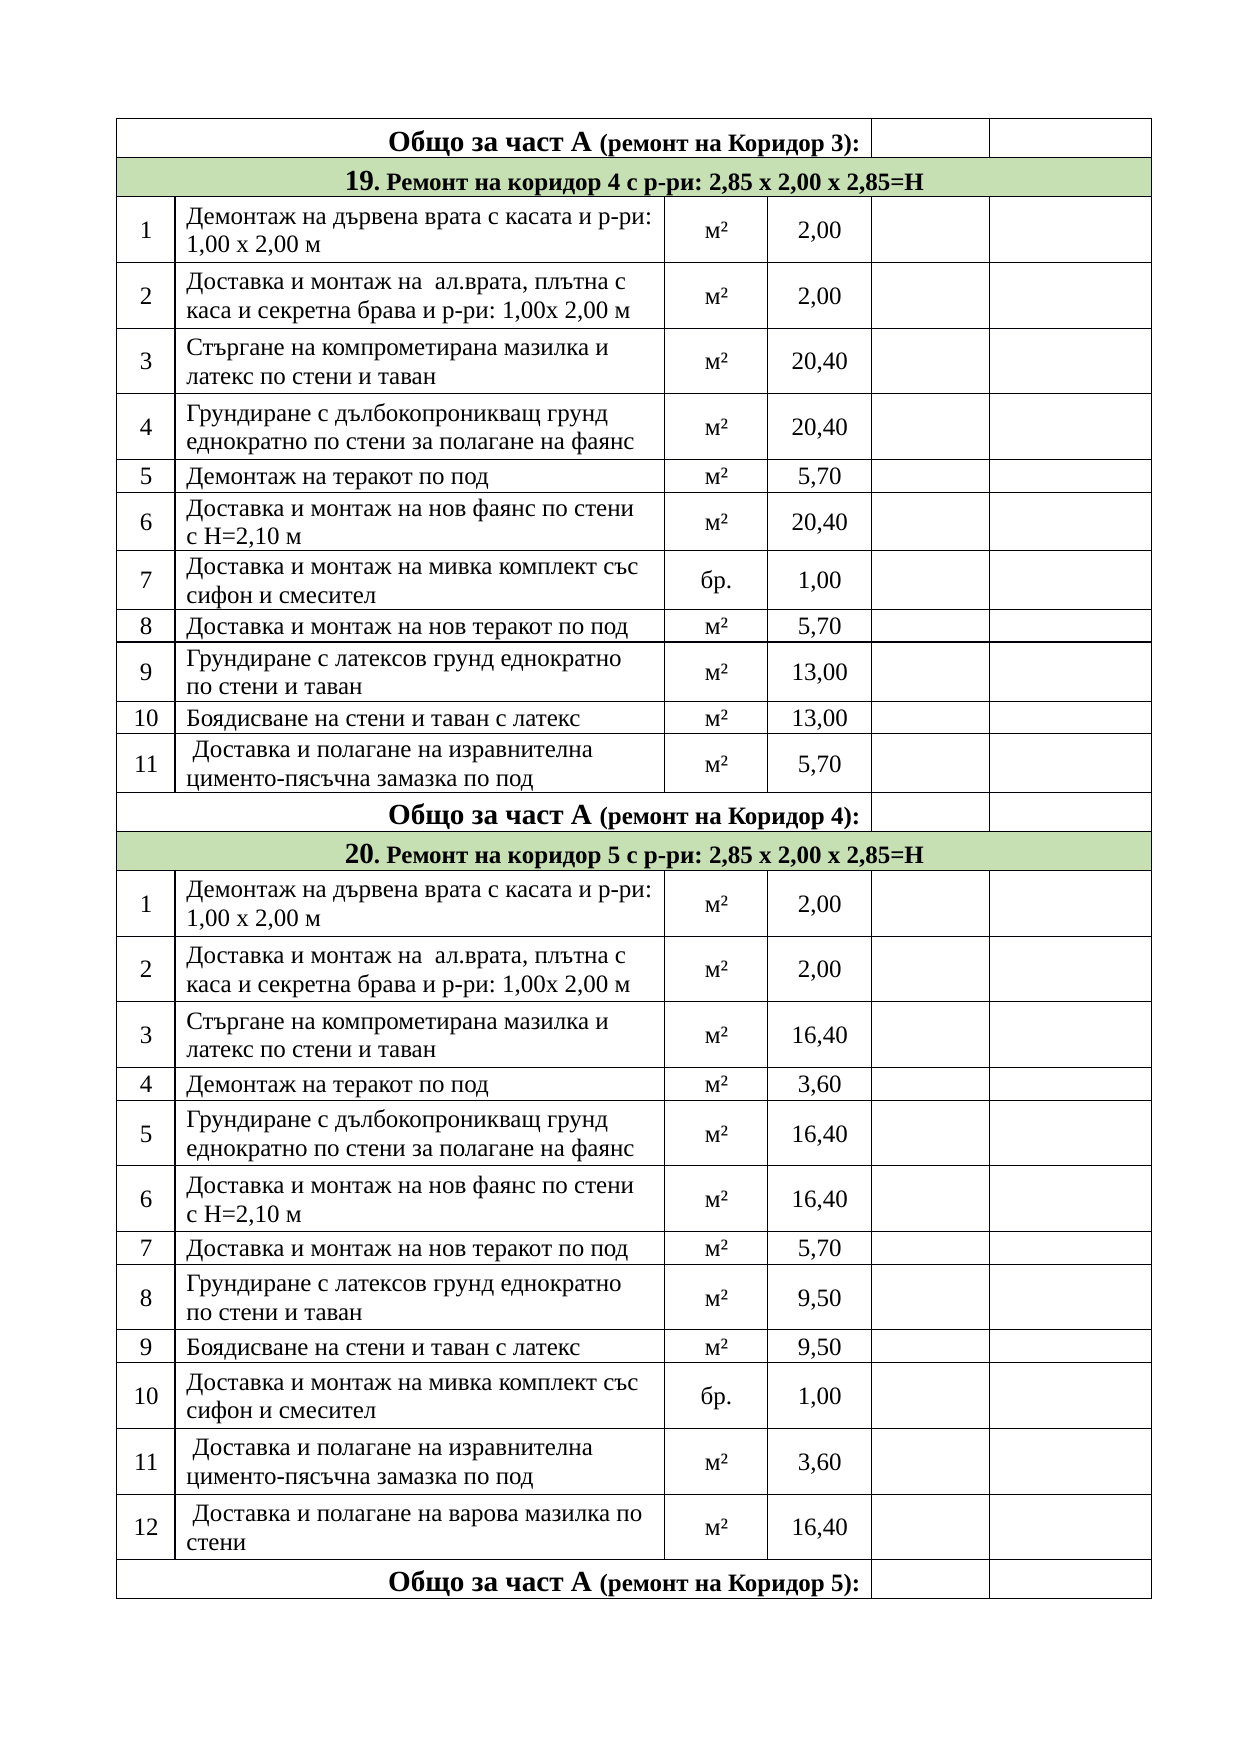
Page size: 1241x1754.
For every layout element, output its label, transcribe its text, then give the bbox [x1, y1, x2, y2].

table_cell 2 [117, 263, 174, 327]
table_cell м² [665, 734, 767, 792]
table_cell [990, 460, 1151, 492]
table_cell Демонтаж на теракот по под [176, 1068, 664, 1100]
table_cell м² [665, 1232, 767, 1264]
table_cell [872, 329, 989, 393]
table_cell 5 [117, 1101, 174, 1165]
table_cell [990, 1002, 1151, 1067]
table_cell [872, 1166, 989, 1231]
table_cell Стъргане на компрометирана мазилка и латекс по стени и таван [176, 329, 664, 393]
table_cell Oбщо за част А (ремонт на Коридор 5): [117, 1560, 871, 1598]
table_cell 13,00 [768, 643, 871, 701]
table_cell м² [665, 460, 767, 492]
table_cell [872, 460, 989, 492]
table_cell [872, 119, 989, 157]
table_cell [990, 793, 1151, 831]
table_cell Доставка и монтаж на нов теракот по под [176, 610, 664, 641]
table_cell [872, 1330, 989, 1362]
table_cell м² [665, 871, 767, 936]
table_cell [872, 643, 989, 701]
table_cell [990, 1265, 1151, 1329]
table_cell 9,50 [768, 1330, 871, 1362]
table_cell м² [665, 1495, 767, 1559]
table_cell бр. [665, 1363, 767, 1428]
table_cell [990, 119, 1151, 157]
table_cell [990, 734, 1151, 792]
table_cell [990, 493, 1151, 550]
table_cell 16,40 [768, 1101, 871, 1165]
table_cell 13,00 [768, 702, 871, 733]
table_cell 4 [117, 394, 174, 459]
table_cell [990, 1166, 1151, 1231]
table_cell 6 [117, 493, 174, 550]
table_cell м² [665, 643, 767, 701]
table_cell Доставка и монтаж на мивка комплект със сифон и смесител [176, 551, 664, 609]
table_cell 20,40 [768, 329, 871, 393]
table_cell [872, 1232, 989, 1264]
table_cell Доставка и монтаж на мивка комплект със сифон и смесител [176, 1363, 664, 1428]
table_cell 2 [117, 937, 174, 1001]
table_cell [990, 871, 1151, 936]
table_cell 3 [117, 1002, 174, 1067]
table_cell Доставка и монтаж на ал.врата, плътна с каса и секретна брава и р-ри: 1,00х 2,00 м [176, 937, 664, 1001]
table_cell 7 [117, 1232, 174, 1264]
table_cell [872, 493, 989, 550]
table_cell Боядисване на стени и таван с латекс [176, 702, 664, 733]
table_cell Доставка и монтаж на нов фаянс по стени с Н=2,10 м [176, 1166, 664, 1231]
table_cell м² [665, 1429, 767, 1493]
table_cell 3 [117, 329, 174, 393]
table_cell Oбщо за част А (ремонт на Коридор 3): [117, 119, 871, 157]
table_cell м² [665, 702, 767, 733]
table_cell Oбщо за част А (ремонт на Коридор 4): [117, 793, 871, 831]
table_cell [872, 394, 989, 459]
table_cell 19. Ремонт на коридор 4 с р-ри: 2,85 х 2,00 х 2,85=Н [117, 158, 1151, 196]
table_cell Доставка и полагане на изравнителна цименто-пясъчна замазка по под [176, 734, 664, 792]
table_cell Грундиране с латексов грунд еднократно по стени и таван [176, 1265, 664, 1329]
table_cell Демонтаж на дървена врата с касата и р-ри: 1,00 х 2,00 м [176, 197, 664, 262]
table_cell 8 [117, 610, 174, 641]
table_cell [872, 793, 989, 831]
table_cell Грундиране с дълбокопроникващ грунд еднократно по стени за полагане на фаянс [176, 394, 664, 459]
table_cell 5 [117, 460, 174, 492]
table_cell [872, 1495, 989, 1559]
table_cell [990, 1560, 1151, 1598]
table_cell 16,40 [768, 1002, 871, 1067]
table_cell 5,70 [768, 734, 871, 792]
table_cell Доставка и монтаж на нов теракот по под [176, 1232, 664, 1264]
table_cell 20. Ремонт на коридор 5 с р-ри: 2,85 х 2,00 х 2,85=Н [117, 832, 1151, 870]
table_cell [990, 1330, 1151, 1362]
table_cell 4 [117, 1068, 174, 1100]
table_cell [872, 1002, 989, 1067]
table_cell [872, 1429, 989, 1493]
table_cell м² [665, 1330, 767, 1362]
table_cell Доставка и монтаж на ал.врата, плътна с каса и секретна брава и р-ри: 1,00х 2,00 м [176, 263, 664, 327]
table_cell м² [665, 610, 767, 641]
table_cell 2,00 [768, 871, 871, 936]
table_cell 10 [117, 1363, 174, 1428]
table_cell [990, 1101, 1151, 1165]
table_cell Демонтаж на дървена врата с касата и р-ри: 1,00 х 2,00 м [176, 871, 664, 936]
table_cell 16,40 [768, 1495, 871, 1559]
table_cell м² [665, 197, 767, 262]
table_cell 5,70 [768, 460, 871, 492]
table_cell 2,00 [768, 197, 871, 262]
table_cell м² [665, 937, 767, 1001]
table_cell 20,40 [768, 493, 871, 550]
table_cell 8 [117, 1265, 174, 1329]
table_cell м² [665, 1166, 767, 1231]
table_cell [990, 1495, 1151, 1559]
table_cell 1 [117, 871, 174, 936]
table_cell м² [665, 1265, 767, 1329]
table_cell Доставка и монтаж на нов фаянс по стени с Н=2,10 м [176, 493, 664, 550]
table_cell Доставка и полагане на варова мазилка по стени [176, 1495, 664, 1559]
table_cell [990, 1429, 1151, 1493]
table_cell м² [665, 1068, 767, 1100]
table_cell 9,50 [768, 1265, 871, 1329]
table_cell Грундиране с латексов грунд еднократно по стени и таван [176, 643, 664, 701]
table_cell [990, 937, 1151, 1001]
table_cell 9 [117, 643, 174, 701]
table_cell Стъргане на компрометирана мазилка и латекс по стени и таван [176, 1002, 664, 1067]
table_cell 9 [117, 1330, 174, 1362]
table_cell [872, 1068, 989, 1100]
table_cell [990, 394, 1151, 459]
table_cell м² [665, 1002, 767, 1067]
table_cell [990, 643, 1151, 701]
table_cell [872, 871, 989, 936]
table_cell м² [665, 329, 767, 393]
table_cell [872, 1560, 989, 1598]
table_cell [990, 1232, 1151, 1264]
table_cell [872, 263, 989, 327]
table_cell [872, 702, 989, 733]
table_cell м² [665, 493, 767, 550]
table_cell [872, 937, 989, 1001]
table_cell [990, 197, 1151, 262]
table_cell 5,70 [768, 610, 871, 641]
table_cell 1 [117, 197, 174, 262]
table_cell 5,70 [768, 1232, 871, 1264]
table_cell [872, 1101, 989, 1165]
table_cell [990, 610, 1151, 641]
table_cell [872, 1363, 989, 1428]
table_cell [990, 551, 1151, 609]
table_cell 1,00 [768, 551, 871, 609]
table_cell [872, 734, 989, 792]
table_cell [990, 329, 1151, 393]
table_cell [990, 1363, 1151, 1428]
table_cell [872, 610, 989, 641]
table_cell Доставка и полагане на изравнителна цименто-пясъчна замазка по под [176, 1429, 664, 1493]
table_cell Боядисване на стени и таван с латекс [176, 1330, 664, 1362]
table_cell [990, 702, 1151, 733]
table_cell 11 [117, 1429, 174, 1493]
table_cell [990, 1068, 1151, 1100]
table_cell 6 [117, 1166, 174, 1231]
table_cell м² [665, 1101, 767, 1165]
table_cell Демонтаж на теракот по под [176, 460, 664, 492]
table_cell Грундиране с дълбокопроникващ грунд еднократно по стени за полагане на фаянс [176, 1101, 664, 1165]
table_cell 2,00 [768, 263, 871, 327]
table_cell 1,00 [768, 1363, 871, 1428]
table_cell 3,60 [768, 1429, 871, 1493]
table_cell 3,60 [768, 1068, 871, 1100]
table_cell [990, 263, 1151, 327]
table_cell 2,00 [768, 937, 871, 1001]
table_cell [872, 197, 989, 262]
table_cell [872, 551, 989, 609]
table_cell [872, 1265, 989, 1329]
table_cell м² [665, 263, 767, 327]
table_cell 11 [117, 734, 174, 792]
table_cell 7 [117, 551, 174, 609]
table_cell бр. [665, 551, 767, 609]
table_cell 12 [117, 1495, 174, 1559]
table_cell м² [665, 394, 767, 459]
table_cell 16,40 [768, 1166, 871, 1231]
table_cell 10 [117, 702, 174, 733]
table_cell 20,40 [768, 394, 871, 459]
